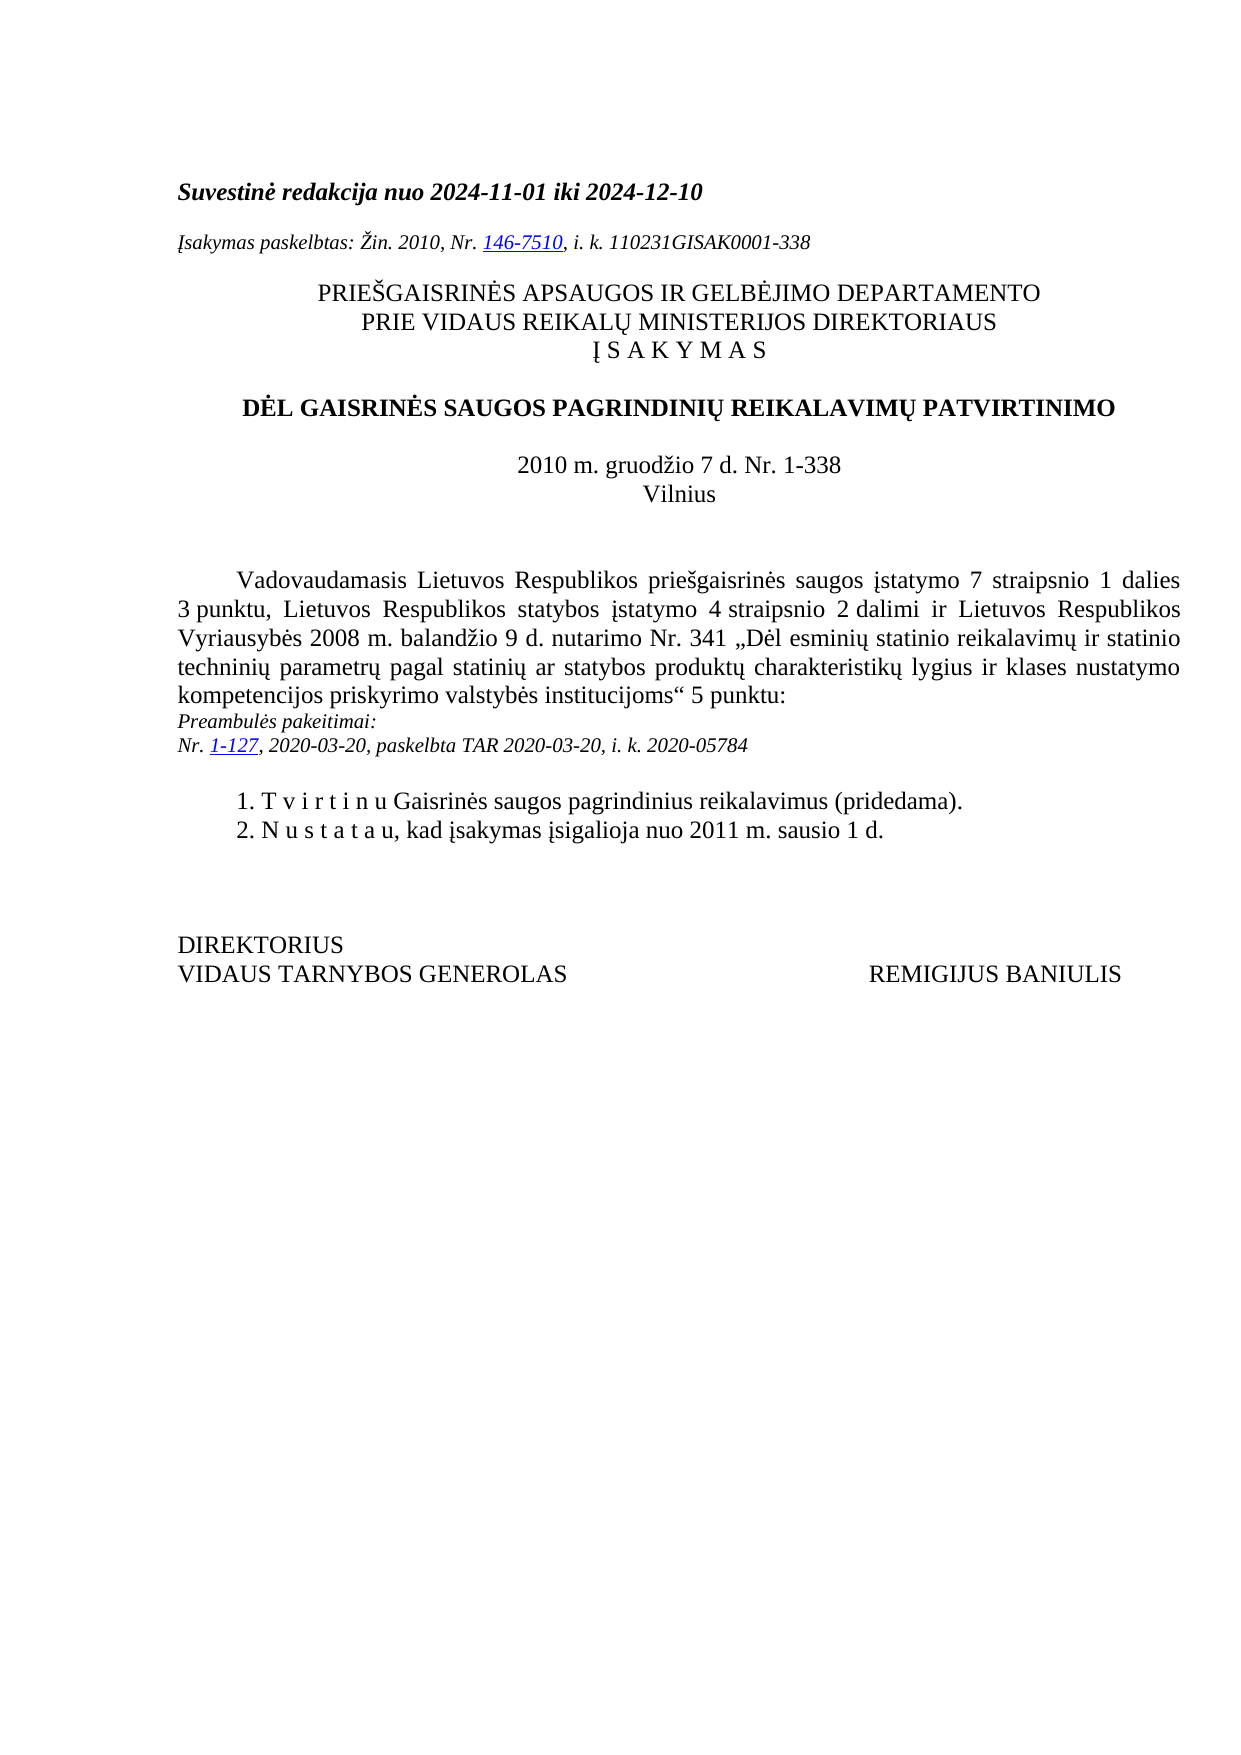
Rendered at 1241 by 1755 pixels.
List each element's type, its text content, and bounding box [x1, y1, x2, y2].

text Į S A K Y M A S [177, 336, 1181, 364]
text PRIE VIDAUS REIKALŲ MINISTERIJOS DIREKTORIAUS [177, 307, 1181, 336]
text Įsakymas paskelbtas: Žin. 2010, Nr. 146-7510, i. k. 110231GISAK0001-338 [177, 230, 1181, 254]
text PRIEŠGAISRINĖS APSAUGOS IR GELBĖJIMO DEPARTAMENTO [177, 278, 1181, 307]
text 2. N u s t a t a u, kad įsakymas įsigalioja nuo 2011 m. sausio 1 d. [177, 815, 1181, 844]
text Vadovaudamasis Lietuvos Respublikos priešgaisrinės saugos įstatymo 7 straipsnio 1 dalies 3 punktu, Lietuvos Respublikos statybos įstatymo 4 straipsnio 2 dalimi ir Lietuvos Respublikos Vyriausybės 2008 m. balandžio 9 d. nutarimo Nr. 341 „Dėl esminių statinio reikalavimų ir statinio techninių parametrų pagal statinių ar statybos produktų charakteristikų lygius ir klases nustatymo kompetencijos priskyrimo valstybės institucijoms“ 5 punktu: [177, 566, 1181, 709]
text Suvestinė redakcija nuo 2024-11-01 iki 2024-12-10 [177, 177, 1181, 206]
text Direktorius [177, 930, 1181, 959]
text 2010 m. gruodžio 7 d. Nr. 1-338 [177, 451, 1181, 479]
text 1. T v i r t i n u Gaisrinės saugos pagrindinius reikalavimus (pridedama). [177, 786, 1181, 815]
text Nr. 1-127, 2020-03-20, paskelbta TAR 2020-03-20, i. k. 2020-05784 [177, 733, 1181, 757]
text Vilnius [177, 479, 1181, 508]
text DĖL GAISRINĖS SAUGOS PAGRINDINIŲ REIKALAVIMŲ PATVIRTINIMO [177, 393, 1181, 422]
text vidaus tarnybos generolas Remigijus Baniulis [177, 959, 1181, 987]
text Preambulės pakeitimai: [177, 709, 1181, 733]
